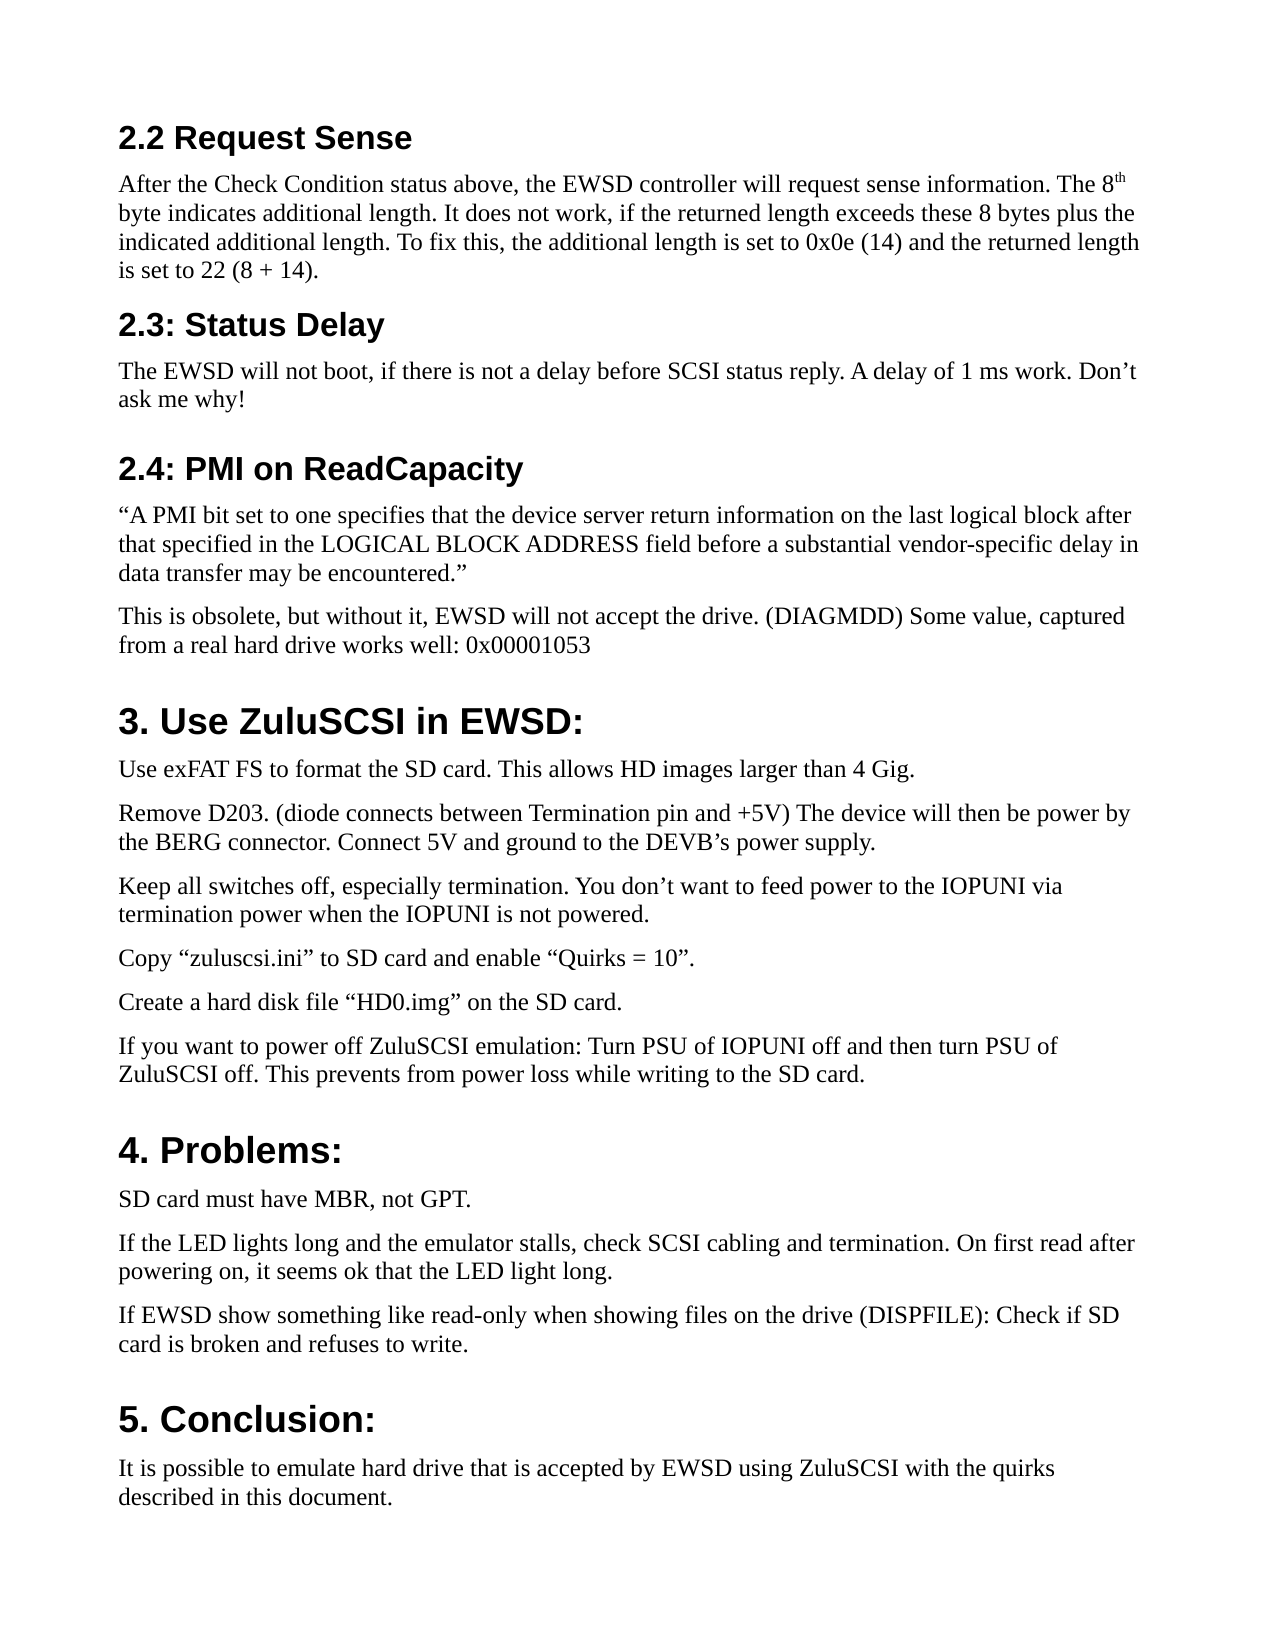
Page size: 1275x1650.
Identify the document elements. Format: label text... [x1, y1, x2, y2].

text The EWSD will not boot, if there is not a delay before SCSI status reply. A delay of 1 ms work. Don’t ask me why! [118, 356, 1157, 413]
text Remove D203. (diode connects between Termination pin and +5V) The device will then be power by the BERG connector. Connect 5V and ground to the DEVB’s power supply. [118, 798, 1157, 856]
text Copy “zuluscsi.ini” to SD card and enable “Quirks = 10”. [118, 943, 1157, 972]
subtitle 2.3: Status Delay [118, 305, 1157, 343]
text SD card must have MBR, not GPT. [118, 1184, 1157, 1213]
text If you want to power off ZuluSCSI emulation: Turn PSU of IOPUNI off and then turn PSU of ZuluSCSI off. This prevents from power loss while writing to the SD card. [118, 1031, 1157, 1088]
text Use exFAT FS to format the SD card. This allows HD images larger than 4 Gig. [118, 754, 1157, 783]
text This is obsolete, but without it, EWSD will not accept the drive. (DIAGMDD) Some value, captured from a real hard drive works well: 0x00001053 [118, 601, 1157, 659]
text After the Check Condition status above, the EWSD controller will request sense information. The 8th byte indicates additional length. It does not work, if the returned length exceeds these 8 bytes plus the indicated additional length. To fix this, the additional length is set to 0x0e (14) and the returned length is set to 22 (8 + 14). [118, 169, 1157, 284]
subtitle 5. Conclusion: [118, 1398, 1157, 1441]
text Create a hard disk file “HD0.img” on the SD card. [118, 987, 1157, 1016]
subtitle 2.2 Request Sense [118, 118, 1157, 157]
subtitle 4. Problems: [118, 1128, 1157, 1171]
text If the LED lights long and the emulator stalls, check SCSI cabling and termination. On first read after powering on, it seems ok that the LED light long. [118, 1228, 1157, 1285]
text If EWSD show something like read-only when showing files on the drive (DISPFILE): Check if SD card is broken and refuses to write. [118, 1300, 1157, 1358]
subtitle 3. Use ZuluSCSI in EWSD: [118, 699, 1157, 742]
text Keep all switches off, especially termination. You don’t want to feed power to the IOPUNI via termination power when the IOPUNI is not powered. [118, 871, 1157, 928]
text It is possible to emulate hard drive that is accepted by EWSD using ZuluSCSI with the quirks described in this document. [118, 1453, 1157, 1511]
subtitle 2.4: PMI on ReadCapacity [118, 449, 1157, 488]
text “A PMI bit set to one specifies that the device server return information on the last logical block after that specified in the LOGICAL BLOCK ADDRESS field before a substantial vendor-specific delay in data transfer may be encountered.” [118, 500, 1157, 586]
